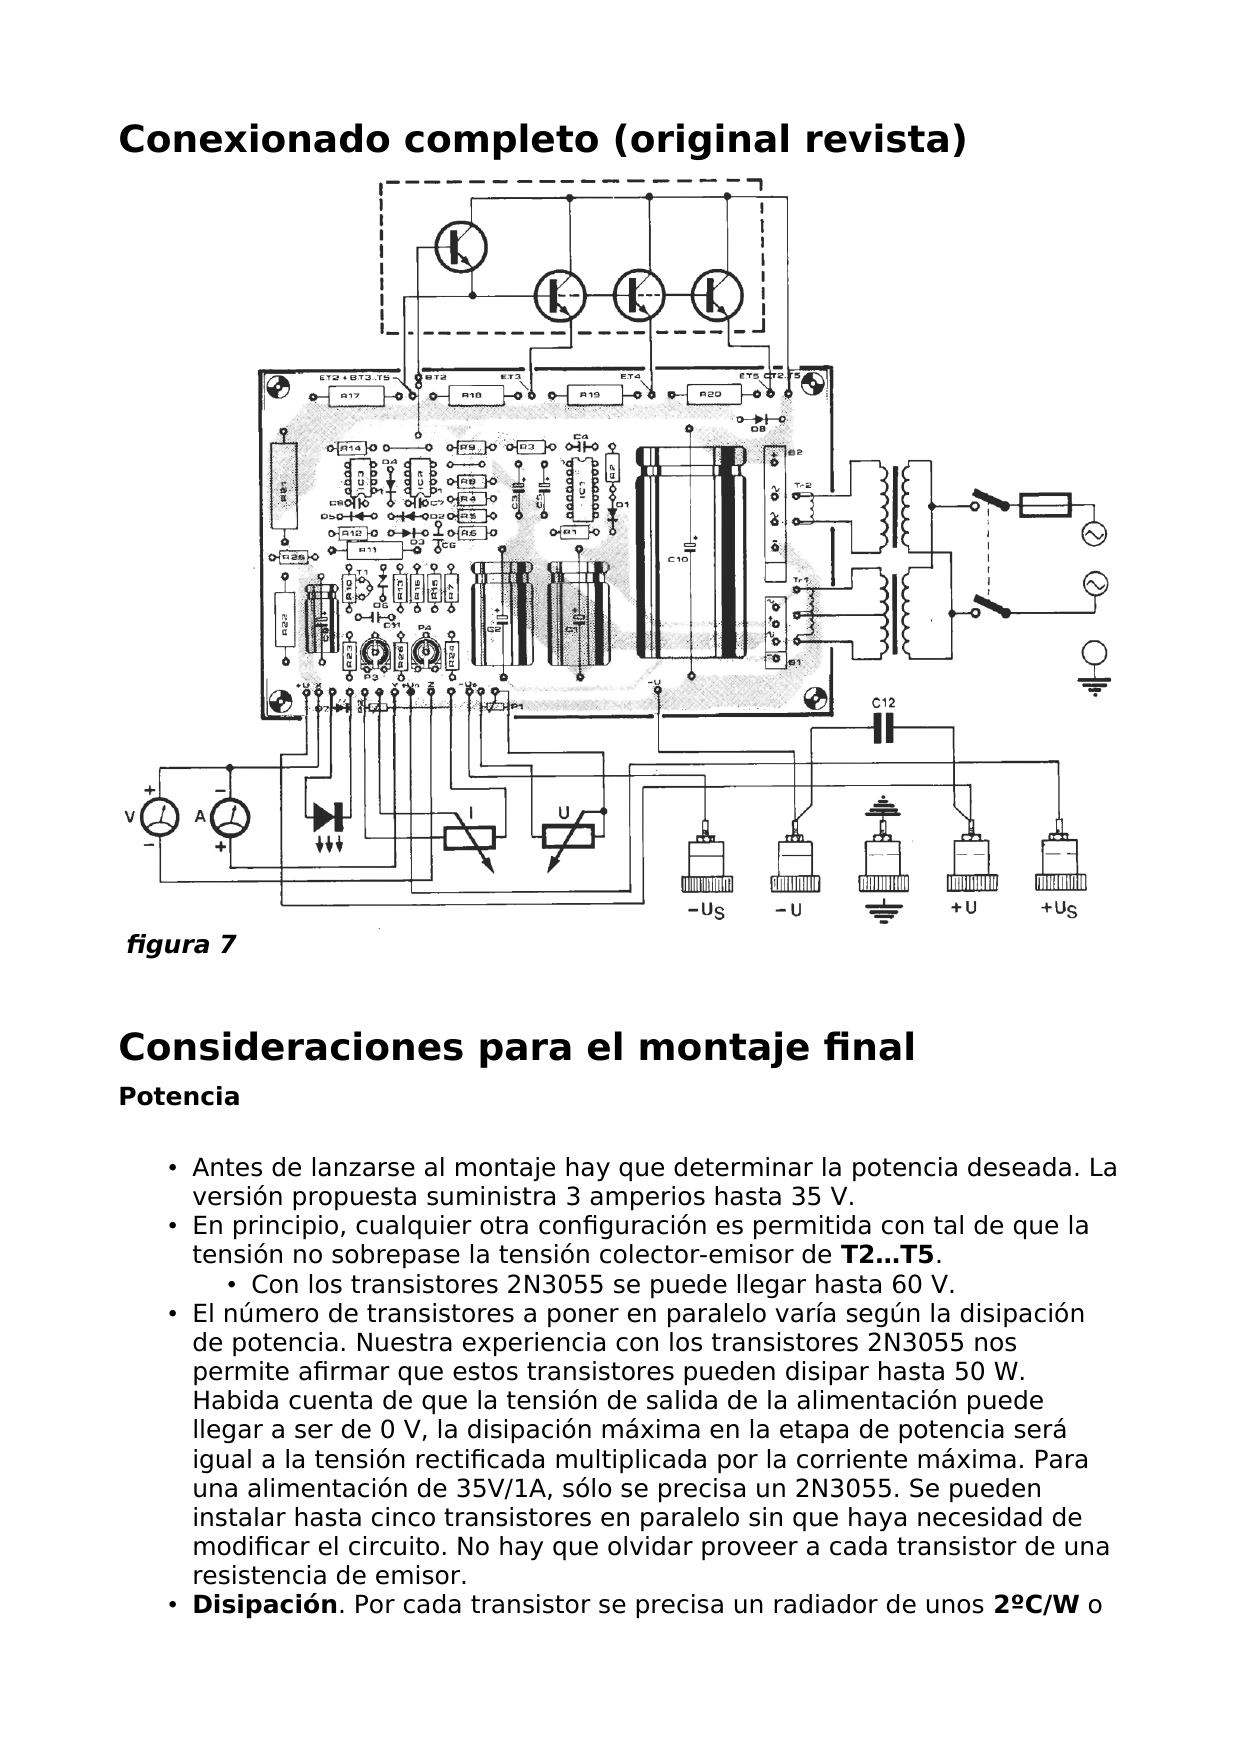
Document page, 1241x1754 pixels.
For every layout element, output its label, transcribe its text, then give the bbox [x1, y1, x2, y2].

list El número de transistores a poner en paralelo varía según la disipación de potencia. Nuestra experiencia con los transistores 2N3055 nos permite afirmar que estos transistores pueden disipar hasta 50 W. Habida cuenta de que la tensión de salida de la alimentación puede llegar a ser de 0 V, la disipación máxima en la etapa de potencia será igual a la tensión rectificada multiplicada por la corriente máxima. Para una alimentación de 35V/1A, sólo se precisa un 2N3055. Se pueden instalar hasta cinco transistores en paralelo sin que haya necesidad de modificar el circuito. No hay que olvidar proveer a cada transistor de una resistencia de emisor. [177, 1299, 1122, 1591]
text Potencia [118, 1082, 1122, 1111]
list Antes de lanzarse al montaje hay que determinar la potencia deseada. La versión propuesta suministra 3 amperios hasta 35 V. [177, 1153, 1122, 1211]
text figura 7 [118, 930, 1122, 988]
subtitle Conexionado completo (original revista) [118, 118, 1122, 162]
list Disipación. Por cada transistor se precisa un radiador de unos 2ºC/W o [177, 1591, 1122, 1620]
list Con los transistores 2N3055 se puede llegar hasta 60 V. [236, 1270, 1122, 1299]
picture [118, 174, 1123, 930]
subtitle Consideraciones para el montaje final [118, 1026, 1122, 1069]
list En principio, cualquier otra configuración es permitida con tal de que la tensión no sobrepase la tensión colector-emisor de T2…T5. [177, 1211, 1122, 1270]
